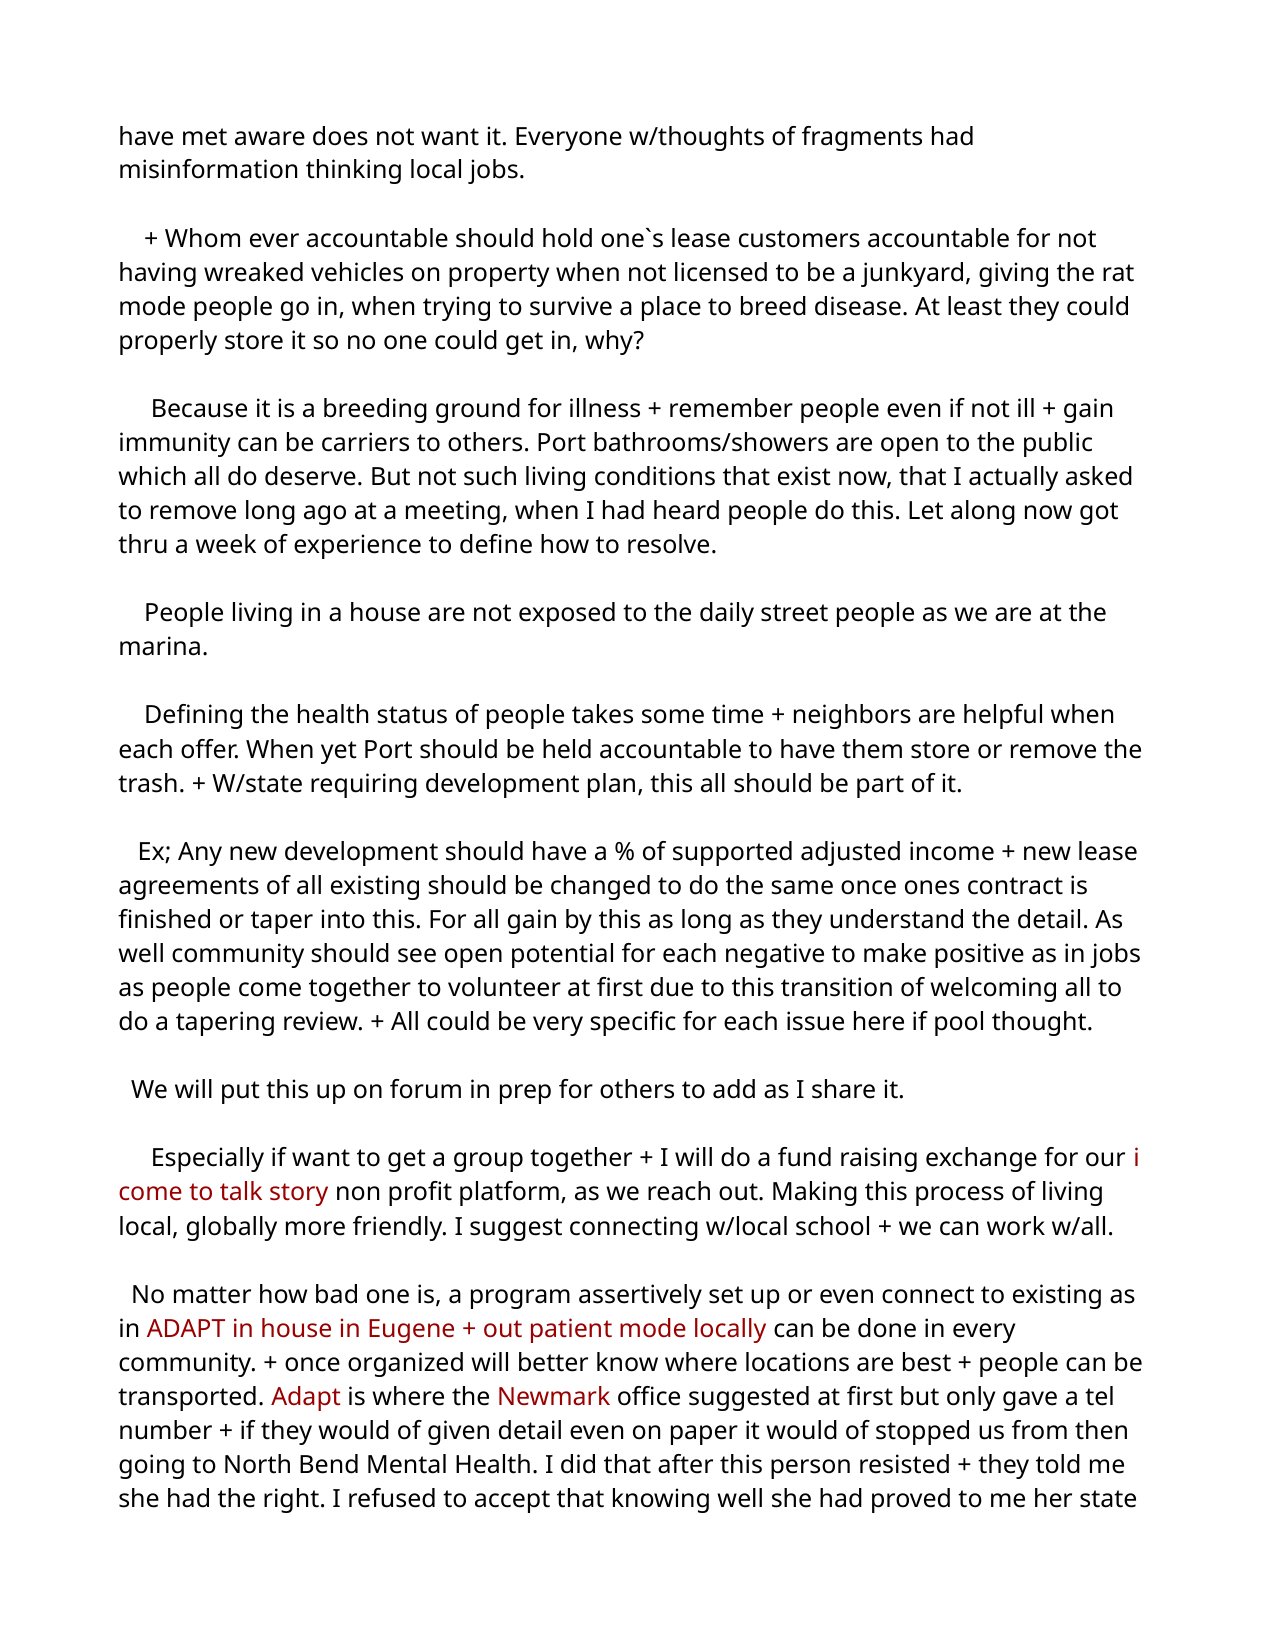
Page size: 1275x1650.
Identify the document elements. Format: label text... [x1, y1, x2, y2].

text Especially if want to get a group together + I will do a fund raising exchange for our i come to talk story non profit platform, as we reach out. Making this process of living local, globally more friendly. I suggest connecting w/local school + we can work w/all. [118, 1140, 1157, 1242]
text have met aware does not want it. Everyone w/thoughts of fragments had misinformation thinking local jobs. [118, 118, 1157, 186]
text Defining the health status of people takes some time + neighbors are helpful when each offer. When yet Port should be held accountable to have them store or remove the trash. + W/state requiring development plan, this all should be part of it. [118, 697, 1157, 799]
text Ex; Any new development should have a % of supported adjusted income + new lease agreements of all existing should be changed to do the same once ones contract is finished or taper into this. For all gain by this as long as they understand the detail. As well community should see open potential for each negative to make positive as in jobs as people come together to volunteer at first due to this transition of welcoming all to do a tapering review. + All could be very specific for each issue here if pool thought. [118, 833, 1157, 1038]
text Because it is a breeding ground for illness + remember people even if not ill + gain immunity can be carriers to others. Port bathrooms/showers are open to the public which all do deserve. But not such living conditions that exist now, that I actually asked to remove long ago at a meeting, when I had heard people do this. Let along now got thru a week of experience to define how to resolve. [118, 391, 1157, 561]
text + Whom ever accountable should hold one`s lease customers accountable for not having wreaked vehicles on property when not licensed to be a junkyard, giving the rat mode people go in, when trying to survive a place to breed disease. At least they could properly store it so no one could get in, why? [118, 220, 1157, 357]
text No matter how bad one is, a program assertively set up or even connect to existing as in ADAPT in house in Eugene + out patient mode locally can be done in every community. + once organized will better know where locations are best + people can be transported. Adapt is where the Newmark office suggested at first but only gave a tel number + if they would of given detail even on paper it would of stopped us from then going to North Bend Mental Health. I did that after this person resisted + they told me she had the right. I refused to accept that knowing well she had proved to me her state [118, 1276, 1157, 1515]
text We will put this up on forum in prep for others to add as I share it. [118, 1072, 1157, 1106]
text People living in a house are not exposed to the daily street people as we are at the marina. [118, 595, 1157, 663]
